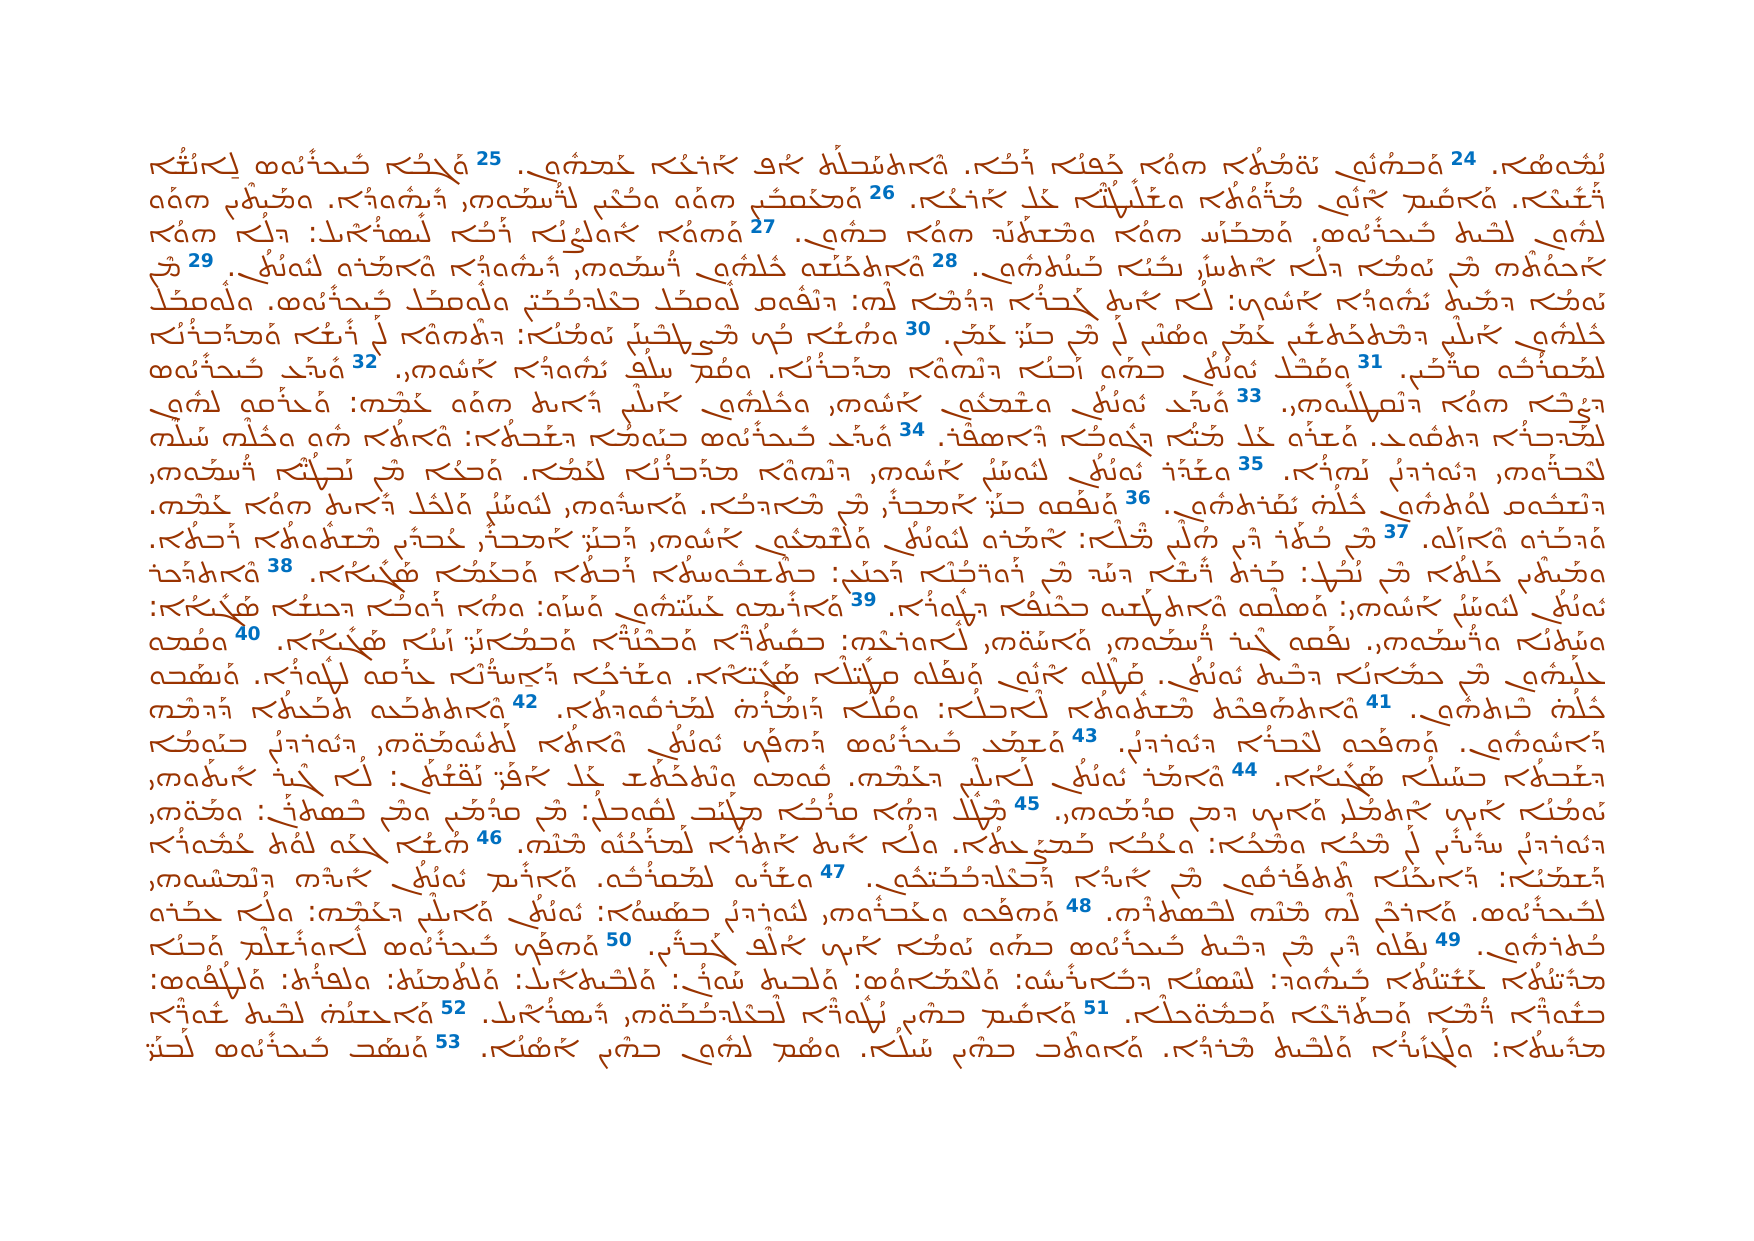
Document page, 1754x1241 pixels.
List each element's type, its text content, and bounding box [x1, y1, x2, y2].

text 1 ܘܰܫܡܰܥ ܕܺܡܶܛܪܶܝܳܘܣ. ܕܰܢܦܰܠ ܢܺܝܩܳܢܳܘܪ ܘܚܰܝܠܶܗ ܒܰܩܪܳܒܳܐ: ܘܰܐܘܣܶܦ ܬܽܘܒ ܠܰܡܫܰܕܳܪܽܘ ܠܒܺܝܟܪܺܝܳܘܣ ܘܠܶܐܠܩܺܝܡܳܘܣ ܕܬܰܪܬܶܝܢ ܙܰܒܢܺܝ̈ܢ ܠܰܐܪܥܳܐ ܕܺܝܗܽܘܕܳܝ̈ܶܐ: ܘܰܠܚܰܝܠܳܐ ܕܡܶܢ ܝܰܡܺܝܢܳܐ ܥܰܡܗܽܘܢ. 2 ܘܶܐܙܰܠܘ ܕܒܶܝܬ ܒܺܝܟܪܺܝܳܘܣ ܒܽܐܘܪܚܳܐ ܕܓܶܠܥܳܕ: ܘܰܫܪܰܘ ܥܰܠ ܡܰܣܠܽܘܬ ܕܒܰܪܒܠܳܐ. ܘܟܰܒܫܽܘܗ̇ ܘܰܐܘܩܶܕܘ ܒܳܗ̇ ܢܰܦ̈ܫܳܬܳܐ ܕܐ̱ܢܳܫ̈ܳܐ ܣܰܓܺܝ̈ܐܶܐ. 3 ܘܒܰܫܢܰܬ ܡܳܐܐ ܘܚܰܡܫܺܝܢ ܘܬܰܪܬܶܝܢ ܒܝܰܪܚܳܐ ܩܰܕܡܳܝܳܐ ܫܪܰܘ ܥܰܠ ܐܽܘܪܺܫܠܶܡ. 4 ܘܰܫܩܰܠܘ ܘܶܐܙܰܠܘ ܠܒܝܪܙܬ: ܒܥܶܣܪܺܝܢ ܐܰܠܦܺܝ̈ܢ ܪ̈ܶܓܠܳܝܶܐ: ܘܰܬܪܶܝܢ ܐܰܠܦܺܝ̈ܢ ܦܰܪ̈ܳܫܶܐ. 5 ܘܺܝܗܽܘܕܳܐ ܫܪܳܐ ܗܘܳܐ ܒܰܐܠܣܳܐ. ܘܥܰܡܶܗ ܬܠܳܬܳܐ ܐܰܠܦܺܝ̈ܢ ܓܰܒܖ̈ܶܐ ܡܓܰܒܳܝ̈ܶܐ. 6 ܘܰܚܙܰܘ ܠܡܰܫܪܺܝܬܳܐ ܕܰܒܥܠܶܕܒܳܒܰܝ̈ܗܽܘܢ ܕܣܰܓܺܝ ܥܰܫܺܝܢܳܐ: ܘܰܕܚܶܠܘ ܛܳܒ. ܘܫܰܢܺܝܘ ܣܰܓܺܝ̈ܐܶܐ ܡܶܢ ܡܰܫܪܺܝܬܳܐ. ܘܠܳܐ ܐܶܫܬܚܰܪܘ ܐܶܠܳܐ ܬܡܳܢܶܡܳܐܐ ܓܰܒܪ̈ܺܝܢ ܒܰܠܚܽܘܕ. 7 ܘܰܚܙܳܐ ܝܺܗܽܘܕܳܐ ܕܶܐܬܒܰܕܪܰܬ ܠܳܗ̇ ܡܰܫܪܺܝܬܶܗ: ܘܰܩܪܳܒܳܐ ܐܳܠܶܨ ܠܶܗ: ܘܶܐܫܬܚܶܩ ܒܠܶܒܶܗ ܘܶܐܫܬܪܺܝ: ܡܶܛܽܠ ܕܠܳܐ ܐܺܝܬ ܗܘܳܐ ܠܶܗ ܙܰܒܢܳܐ ܠܰܡܟܰܢܳܫܽܘ ܐܶܢܽܘܢ. 8 ܘܶܐܡܰܪ ܠܰܐܝܠܶܝܢ ܕܶܐܫܬܚܰܪܘ ܠܘܳܬܶܗ. ܩܽܘܡܘ ܢܶܣܰܩ ܥܰܠ ܒܥܶܕܒܳܒܰܝ̈ܢ: ܛܒܰܪ ܢܶܫܟܰܚ ܠܡܰܩܪܳܒܽܘ ܥܰܡܗܽܘܢ. 9 ܘܰܗܦܰܟܘ ܠܗܽܘܢ ܡܶܢܶܗ ܘܳܐܡܪܺܝܢ ܠܶܗ. ܠܳܐ ܡܶܬܡܨܶܝܢܰܢ. ܐܶܠܳܐ ܗܳܫܳܐ ܢܦܰܠܶܛ ܢܰܦ̈ܫܳܬܰܢ. ܘܢܶܗܦܽܘܟ ܘܺܐܬܶܐ ܥܰܡ ܐܰܚܰܝ̈ܢ: ܘܢܰܩܪܶܒ ܥܰܡܗܽܘܢ. ܡܶܛܽܠ ܕܰܚܢܰܢ ܙܥܽܘܖ̈ܶܐ ܚܢܰܢ. 10 ܘܶܐܡܰܪ ܝܺܗܽܘܕܳܐ ܚܳܣ ܠܺܝ ܕܶܐܥܒܶܕ ܗܳܕܶܐ ܘܶܐܥܪܽܘܩ ܡܶܢ ܩܕܳܡܰܝܗܽܘܢ. ܘܶܐܢ ܡܰܛܺܝ ܙܰܒܢܰܢ: ܢܡܽܘܬ ܓܰܢܒܳܪܳܐܺܝܬ ܥܰܠ ܐܰܦܰܝ̈ ܐܰܚܰܝ̈ܢ. ܘܠܳܐ ܢܶܫܒܽܘܩ ܡܽܘܡܳܐ ܒܬܶܫܒܽܘܚܬܰܢ. 11 ܘܰܫܩܰܠ ܚܰܝܠܳܐ ܡܶܢ ܡܰܫܪܺܝܬܳܐ. ܘܩܳܡܘ ܠܽܘܩܒܰܠ ܩܪܳܒܳܐ. ܘܶܐܬܦܰܠܰܓܘ ܦܰܪ̈ܳܫܶܐ ܠܰܬܪܶܝܢ ܡܢܰܘ̈ܳܢ. ܘܩܰܫ̈ܳܬܶܐ ܘܫܳܕܝܰܝ̈ ܒܩܶܠ̈ܥܶܐ: ܐܳܙܺܠܝܢ ܗܘܰܘ ܩܕܳܡ ܚܰܝܠܳܐ. ܘܟܽܠܗܽܘܢ ܚܰܝ̈ܠܬܳܢܶܐ ܘܰܩܪ̈ܒܬܳܢܶܐ ܥܰܡܗܽܘܢ. 12 ܘܒܺܝܟܪܺܝܳܘܣ ܐܺܝܬܰܘܗܝ ܗܘܳܐ ܒܟܶܢܦܳܐ ܕܝܰܡܺܝܢܳܐ. ܘܰܩܪܶܒܘ ܦܠܰܓ̈ܶܐ ܡܶܢ ܬܖ̈ܰܝܗܽܘܢ ܓܰܒ̈ܶܐ: ܘܩܳܪܶܝܢ ܗܘܰܘ ܒܩܰܪ̈ܢܳܬܳܐ. ܐܳܦ ܕܒܶܝܬ ܝܺܗܽܘܕܳܐ ܩܳܪܶܝܢ ܗܘܰܘ ܒܩܰܪ̈ܢܳܬܳܐ. 13 ܘܶܐܬܬܙܺܝܥܰܬ ܐܰܪܥܳܐ ܡܶܢ ܩܳܠܳܐ ܕܡܰܫܪ̈ܝܳܬܳܐ. ܘܫܰܪܺܝܘ ܠܡܰܩܪܳܒܽܘ ܡܶܢ ܨܰܦܪܳܐ ܘܰܥܕܰܡܳܐ ܠܪܰܡܫܳܐ. 14 ܘܰܚܙܳܐ ܝܺܗܽܘܕܳܐ ܕܒܺܝܟܪܺܝܳܘܣ ܘܥܽܘܫܢܳܗ̇ ܕܡܰܫܪܺܝܬܳܐ ܒܓܰܒܳܐ ܗܰܘ ܕܝܰܡܺܝܢܳܐ: ܘܰܐܫܠܶܘ ܚܰܒܖ̈ܰܘܗܝ ܢܰܦܫܗܽܘܢ ܡܶܢ ܟܽܠܶܗ ܠܶܒܗܽܘܢ. 15 ܘܶܐܬܬܒܰܪ ܘܶܐܫܬܚܶܩ ܡܶܢ ܩܕܳܡܰܝܗܽܘܢ ܓܰܒܳܐ ܕܝܰܡܺܝܢܳܐ. ܘܰܪܕܰܦ ܗܘܳܐ ܒܳܬܰܪܗܽܘܢ ܥܕܰܡܳܐ ܠܛܽܘܪܳܐ ܕܙܽܘܛܳܘܣ. 16 ܘܗܳܠܶܝܢ ܕܡܶܢ ܓܰܒܳܐ ܕܣܶܡܳܠܳܐ: ܟܰܕ ܚܙܰܘ ܕܶܐܙܕܟܺܝ ܠܶܗ ܓܰܒܳܐ ܕܝܰܡܺܝܢܳܐ.ܗܦܰܟ ܒܳܬܰܪ ܝܺܗܽܘܕܳܐ ܘܰܐܝܠܶܝܢ ܕܥܰܡܶܗ ܡܶܢ ܒܶܣܬܰܪܗܽܘܢ. 17 ܘܰܐܥܫܶܢܘ ܩܪܳܒܳܐ. ܘܰܢܦܰܠܘ ܡܶܢ ܗܳܠܶܝܢ ܘܡܶܢ ܗܳܠܶܝܢ. 18 ܘܳܐܦ ܝܺܗܽܘܕܳܐ ܢܦܰܠ. ܘܶܐܫܬܚܰܪܘ ܥܪܰܩܘ. 19 ܘܰܢܣܰܒ ܝܽܘܢܳܬܳܢ ܘܫܶܡܥܽܘܢ ܠܺܝܗܽܘܕܳܐ ܐܰܚܽܘܗܽܘܢ: ܘܩܰܒܪܽܘܗܝ ܒܩܰܒܪܳܐ ܕܰܐܒܳܗܰܘ̈ܗܝ ܒܡܽܘܪܥܺܝܡ. 20 ܘܰܒܟܳܐ ܘܰܐܪܩܶܕ ܥܰܠ ܝܺܗܽܘܕܳܐ ܟܽܠܶܗ ܝܺܣܪܳܐܶܝܠ. ܘܶܐܬܶܐܒܶܠܘ ܥܠܰܘܗܝ ܐܶܒܠܳܐ ܪܰܒܳܐ ܝܰܘ̈ܡܳܬܳܐ ܣܰܓܺܝ̈ܐܶܐ. ܘܶܐܡܰܪܘ. 21 ܐܰܝܟܰܢܳܐ ܢܦܰܠ ܓܰܢܒܳܪܳܐ ܚܰܝܠܬܳܢܳܐ ܦܳܪܽܘܩܶܗ ܕܺܝܣܪܳܐܶܝܠ. 22 ܘܫܰܪܟܳܐ ܕܡܶܠܰܘ̈ܗܝ ܕܺܝܗܽܘܕܳܐ: ܘܰܩܪ̈ܳܒܰܘܗܝ ܘܢܶܨܚܳܢܰܘ̈ܗܝ ܘܓܰܢܒܳܪܽܘܬܶܗ ܘܚܰܝܠܬܳܢܽܘܬܶܗ: ܠܳܐ ܐܶܬܟܬܶܒܘ. ܣܰܓܺܝܐܺܝܢ ܗܘܰܘ ܓܶܝܪ ܣܰܓܺܝ. 23 ܘܰܗܘܳܐ ܡܶܢ ܒܳܬܰܪ ܡܰܘܬܶܗ ܕܺܝܗܽܘܕܳܐ: ܐܰܕܺܝܩܘ ܘܶܐܬܚܙܺܝܘ ܓܰܒܖ̈ܶܐ ܥܰܘ̈ܳܠܶܐ ܒܟܽܠܶܗ ܬܚܽܘܡܰܝ̈ܗܽܘܢ ܕܰܒܢܰܝ̈ ܝܺܣܪܳܐܶܝܠ. ܘܶܐܬܓܠܺܝܘ ܟܽܠܗܽܘܢ ܖ̈ܰܫܺܝܥܶܐ: ܘܥܳܒܖ̈ܰܝ ܢܳܡܽܘܣܳܐ. 24 ܘܰܒܗܳܢܽܘܢ ܝܰܘ̈ܡܳܬܳܐ ܗܘܳܐ ܟܰܦܢܳܐ ܪܰܒܳܐ. ܘܶܐܬܚܰܒܠܰܬ ܐܳܦ ܐܰܪܥܳܐ ܥܰܡܗܽܘܢ. 25 ܘܰܓܒܳܐ ܒܺܝܟܪܺܝܳܘܣ ܠ̱ܐܢܳܫ̈ܳܐ ܖ̈ܰܫܺܝܥܶܐ. ܘܰܐܩܺܝܡ ܐܶܢܽܘܢ ܡܳܖ̈ܰܘܳܬܳܐ ܘܫܰܠܺܝܛܳܢ̈ܶܐ ܥܰܠ ܐܰܪܥܳܐ. 26 ܘܰܡܥܰܩܒܺܝܢ ܗܘܰܘ ܘܒܳܥܶܝܢ ܠܪ̈ܳܚܡܰܘܗܝ ܕܺܝܗܽܘܕܳܐ. ܘܡܰܝܬܶܝܢ ܗܘܰܘ ܠܗܽܘܢ ܠܒܶܝܬ ܒܺܝܟܪܺܝܳܘܣ. ܘܰܡܒܰܙܰܚ ܗܘܳܐ ܘܡܶܫܬܰܢܰܕ ܗܘܳܐ ܒܗܽܘܢ. 27 ܘܰܗܘܳܐ ܐܽܘܠܨܳܢܳܐ ܪܰܒܳܐ ܠܺܝܣܪܳܐܶܝܠ: ܕܠܳܐ ܗܘܳܐ ܐܰܟܘܳܬܶܗ ܡܶܢ ܝܰܘܡܳܐ ܕܠܳܐ ܐܶܬܚܙܺܝ ܢܒܺܝܳܐ ܒܰܝܢܳܬܗܽܘܢ. 28 ܘܶܐܬܟܰܢܰܫܘ ܟܽܠܗܽܘܢ ܪ̈ܳܚܡܰܘܗܝ ܕܺܝܗܽܘܕܳܐ ܘܶܐܡܰܪܘ ܠܝܽܘܢܳܬܳܢ. 29 ܡܶܢ ܝܰܘܡܳܐ ܕܡܺܝܬ ܝܺܗܽܘܕܳܐ ܐܰܚܽܘܟ: ܠܳܐ ܐܺܝܬ ܓܰܒܪܳܐ ܕܕܳܡܶܐ ܠܶܗ: ܕܢܶܦܽܘܩ ܠܽܘܩܒܰܠ ܒܥܶܠܕܒܳܒܰܝ̈ܢ ܘܠܽܘܩܒܰܠ ܒܺܝܟܪܺܝܳܘܣ. ܘܠܽܘܩܒܰܠ ܟܽܠܗܽܘܢ ܐܰܝܠܶܝܢ ܕܡܶܬܟܰܬܫܺܝܢ ܥܰܡܰܢ ܘܣܳܢܶܝܢ ܠܰܢ ܡܶܢ ܒܢܰܝ̈ ܥܰܡܰܢ. 30 ܘܗܳܫܳܐ ܒܳܟ ܡܶܨܛܒܶܝܢܰܢ ܝܰܘܡܳܢܳܐ: ܕܬܶܗܘܶܐ ܠܰܢ ܪܺܝܫܳܐ ܘܰܡܕܰܒܪܳܢܳܐ ܠܡܰܩܪܳܒܽܘ ܩܪ̈ܳܒܰܝܢ. 31 ܘܩܰܒܶܠ ܝܽܘܢܳܬܳܢ ܒܗܰܘ ܙܰܒܢܳܐ ܕܢܶܗܘܶܐ ܡܕܰܒܪܳܢܳܐ. ܘܩܳܡ ܚܠܳܦ ܝܺܗܽܘܕܳܐ ܐܰܚܽܘܗܝ. 32 ܘܺܝܕܰܥ ܒܺܝܟܪܺܝܳܘܣ ܕܨܳܒܶܐ ܗܘܳܐ ܕܢܶܩܛܠܺܝܘܗܝ. 33 ܘܺܝܕܰܥ ܝܽܘܢܳܬܳܢ ܘܫܶܡܥܽܘܢ ܐܰܚܽܘܗܝ ܘܟܽܠܗܽܘܢ ܐܰܝܠܶܝܢ ܕܺܐܝܬ ܗܘܰܘ ܥܰܡܶܗ: ܘܰܥܪܰܩܘ ܠܗܽܘܢ ܠܡܰܕܒܪܳܐ ܕܬܩܽܘܥ. ܘܰܫܪܰܘ ܥܰܠ ܡܰܝ̈ܳܐ ܕܓܽܘܒܳܐ ܕܶܐܣܦܶܪ. 34 ܘܺܝܕܰܥ ܒܺܝܟܪܺܝܳܘܣ ܒܝܰܘܡܳܐ ܕܫܰܒܬܳܐ: ܘܶܐܬܳܐ ܗܽܘ ܘܟܽܠܶܗ ܚܰܝܠܶܗ ܠܥܶܒܖ̈ܰܘܗܝ ܕܝܽܘܪܕܢܳܢ ܢܰܗܪܳܐ. 35 ܘܫܰܕܰܪ ܝܽܘܢܳܬܳܢ ܠܝܽܘܚܰܢܳܢ ܐܰܚܽܘܗܝ ܕܢܶܗܘܶܐ ܡܕܰܒܪܳܢܳܐ ܠܥܰܡܳܐ. ܘܰܒܥܳܐ ܡܶܢ ܢܰܒܛܳܝ̈ܶܐ ܪ̈ܳܚܡܰܘܗܝ ܕܢܶܫܒܽܘܩ ܠܘܳܬܗܽܘܢ ܟܽܠܳܗ̇ ܝܺܩܰܪܬܗܽܘܢ. 36 ܘܰܢܦܰܩܘ ܒܢܰܝ̈ ܐܰܡܒܪܺܝ ܡܶܢ ܡܶܐܕܒܳܐ. ܘܰܐܚܕܽܘܗܝ ܠܝܽܘܚܰܢܳܢ ܘܰܠܟܽܠ ܕܺܐܝܬ ܗܘܳܐ ܥܰܡܶܗ. ܘܰܕܒܰܪܘ ܘܶܐܙܰܠܘ. 37 ܡܶܢ ܒܳܬܰܪ ܕܶܝܢ ܗܳܠܶܝܢ ܡ̈ܶܠܶܐ: ܐܶܡܰܪܘ ܠܝܽܘܢܳܬܳܢ ܘܰܠܫܶܡܥܽܘܢ ܐܰܚܽܘܗܝ ܕܰܒܢܰܝ̈ ܐܰܡܒܪܺܝ ܥܳܒܕܺܝܢ ܡܶܫܬܽܘܬܳܐ ܪܰܒܬܳܐ. ܘܡܰܝܬܶܝܢ ܟܰܠܬܳܐ ܡܶܢ ܢܳܒܳܛ: ܒܰܪܬ ܪ̈ܺܝܫܶܐ ܕܚܰܕ ܡܶܢ ܪܰܘܪ̈ܒܳܢܶܐ ܕܰܟܢܰܥܢ: ܒܬܶܫܒܽܘܚܬܳܐ ܪܰܒܬܳܐ ܘܰܒܥܰܡܳܐ ܣܰܓܺܝܐܳܐ. 38 ܘܶܐܬܕܰܟܪ ܝܽܘܢܳܬܳܢ ܠܝܽܘܚܰܢܳܢ ܐܰܚܽܘܗܝ: ܘܰܣܠܶܩܘ ܘܶܐܬܛܰܫܝܘ ܒܟܶܢܦܳܐ ܕܛܽܘܪܳܐ. 39 ܘܰܐܪܺܝܡܘ ܥܰܝܢܰܝ̈ܗܽܘܢ ܘܰܚܙܰܘ: ܘܗܳܐ ܪܰܘܒܳܐ ܕܟܢܫܳܐ ܣܰܓܺܝܐܳܐ: ܘܚܰܬܢܳܐ ܘܪ̈ܳܚܡܰܘܗܝ. ܢܦܰܩܘ ܓܶܝܪ ܪ̈ܳܚܡܰܘܗܝ ܘܰܐܚܰܘ̈ܗܝ ܠܽܐܘܪܥܶܗ: ܒܩܺܝܬܳܖ̈ܶܐ ܘܰܒܟܶܢܳܖ̈ܶܐ ܘܰܒܡܳܐܢܰܝ̈ ܙܰܝܢܳܐ ܣܰܓܺܝܐܳܐ. 40 ܘܩܳܡܘ ܥܠܰܝܗܽܘܢ ܡܶܢ ܟܡܺܐܢܳܐ ܕܒܶܝܬ ܝܽܘܢܳܬܳܢ. ܩܰܛܶܠܘ ܐܶܢܽܘܢ ܘܰܢܦܰܠܘ ܩܛܺܝ̈ܠܶܐ ܣܰܓܺܝ̈ܐܶܐ. ܘܫܰܪܟܳܐ ܕܰܐ̱ܚܪ̈ܳܢܶܐ ܥܪܰܩܘ ܠܛܽܘܪܳܐ. ܘܰܢܣܰܒܘ ܟܽܠܳܗ̇ ܒܶܙܬܗܽܘܢ. 41 ܘܶܐܬܗܰܦܟܶܬ ܡܶܫܬܽܘܬܳܐ ܠܶܐܒܠܳܐ: ܘܩܳܠܳܐ ܕܰܙܡܳܪܳܗ̇ ܠܡܰܪܩܽܘܕܬܳܐ. 42 ܘܶܐܬܬܒܰܥܘ ܬܒܰܥܬܳܐ ܕܰܕܡܶܗ ܕܰܐܚܽܘܗܽܘܢ. ܘܰܗܦܰܟܘ ܠܥܶܒܪܳܐ ܕܝܽܘܪܕܢܳܢ. 43 ܘܰܫܡܰܥ ܒܺܝܟܪܺܝܳܘܣ ܕܰܗܦܰܟ ܝܽܘܢܳܬܳܢ ܘܶܐܬܳܐ ܠܰܬܚܽܘܡܰܘ̈ܗܝ ܕܝܽܘܪܕܢܳܢ ܒܝܰܘܡܳܐ ܕܫܰܒܬܳܐ ܒܚܰܝܠܳܐ ܣܰܓܺܝܐܳܐ. 44 ܘܶܐܡܰܪ ܝܽܘܢܳܬܳܢ ܠܰܐܝܠܶܝܢ ܕܥܰܡܶܗ. ܩܽܘܡܘ ܘܢܶܬܟܰܬܰܫ ܥܰܠ ܐܰܦܰܝ̈ ܢܰܦ̈ܫܳܬܰܢ: ܠܳܐ ܓܶܝܪ ܐܺܝܬܰܘܗܝ ܝܰܘܡܳܢܳܐ ܐܰܝܟ ܐܶܬܡܳܠܝ ܘܰܐܝܟ ܕܡܢ ܩܕܳܡܰܘܗܝ. 45 ܡܶܛܽܠ ܕܗܳܐ ܩܪܳܒܳܐ ܡܛܰܝܰܒ ܠܩܽܘܒܠܳܢ: ܡܶܢ ܩܕܳܡܰܝܢ ܘܡܶܢ ܒܶܣܬܪܰܢ: ܘܡܰܘ̈ܗܝ ܕܝܽܘܪܕܢܳܢ ܚܕܺܝܪܺܝܢ ܠܰܢ ܡܶܟܳܐ ܘܡܶܟܳܐ: ܘܥܳܒܳܐ ܒܰܡܨܰܥܬܳܐ. ܘܠܳܐ ܐܺܝܬ ܐܰܬܪܳܐ ܠܰܡܪܰܟܳܢܽܘ ܡܶܢܶܗ. 46 ܗܳܫܳܐ ܓܥܰܘ ܠܘܳܬ ܥܳܡܽܘܪܳܐ ܕܰܫܡܰܝܳܐ: ܕܰܐܝܟܰܢܳܐ ܬܶܬܦܰܪܩܽܘܢ ܡܶܢ ܐܺܝܕܳܐ ܕܰܒܥܶܠܕܒܳܒܰܝ̈ܟܽܘܢ. 47 ܘܫܰܪܺܝܘ ܠܡܰܩܪܳܒܽܘ. ܘܰܐܪܺܝܡ ܝܽܘܢܳܬܳܢ ܐܺܝܕܶܗ ܕܢܶܡܚܶܝܘܗܝ ܠܒܺܝܟܪܺܝܳܘܣ. ܘܰܐܪܟܶܢ ܠܶܗ ܡܶܢܶܗ ܠܒܶܣܬܪܶܗ. 48 ܘܰܗܦܰܟܘ ܘܥܰܒܪܽܘܗܝ ܠܝܽܘܪܕܢܳܢ ܒܣܰܚܘܳܐ: ܝܽܘܢܳܬܳܢ ܘܰܐܝܠܶܝܢ ܕܥܰܡܶܗ: ܘܠܳܐ ܥܒܰܪܘ ܒܳܬܪܗܽܘܢ. 49 ܢܦܰܠܘ ܕܶܝܢ ܡܶܢ ܕܒܶܝܬ ܒܺܝܟܪܺܝܳܘܣ ܒܗܰܘ ܝܰܘܡܳܐ ܐܰܝܟ ܐܳܠܶܦ ܓܰܒܪ̈ܺܝܢ. 50 ܘܰܗܦܰܟ ܒܺܝܟܪܺܝܳܘܣ ܠܽܐܘܪܺܫܠܶܡ ܘܰܒܢܳܐ ܡܕܺܝ̈ܢܳܬܳܐ ܥܰܫܺܝ̈ܢܳܬܳܐ ܒܺܝܗܽܘܕ: ܠܚܶܣܢܳܐ ܕܒܺܐܝܪܺܝܚܽܘ: ܘܰܠܥܶܡܰܐܘܳܣ: ܘܰܠܒܝܬ ܚܰܘܪܳܢ: ܘܰܠܒܶܝܬܐܺܝܠ: ܘܰܠܬܳܡܢܰܬ: ܘܠܦܪܳܬ: ܘܰܠܛܳܦܳܘܣ: ܒܫܽܘܖ̈ܶܐ ܪ̈ܳܡܶܐ ܘܰܒܬܰܪ̈ܥܶܐ ܘܰܒܡܽܘ̈ܟܠܶܐ. 51 ܘܰܐܩܺܝܡ ܒܗܶܝܢ ܢܳܛܽܘܖ̈ܶܐ ܠܶܒܥܶܠܕܒܳܒܰܘ̈ܗܝ ܕܺܝܣܪܳܐܶܝܠ. 52 ܘܰܐܥܫܢܳܗ̇ ܠܒܶܝܬ ܫܽܘܖ̈ܶܐ ܡܕܺܝܢܬܳܐ: ܘܠܰܓܙܺܝܪܳܐ ܘܰܠܒܶܝܬ ܡܶܪܕܳܐ. ܘܰܐܘܬܶܒ ܒܗܶܝܢ ܚܰܝܠܳܐ. ܘܣܳܡ ܠܗܽܘܢ ܒܗܶܝܢ ܐܰܣܳܢܳܐ. 53 ܘܰܢܣܰܒ ܒܺܝܟܪܺܝܳܘܣ ܠܰܒܢܰܝ̈ ܪܰܘܪ̈ܒܳܢܶܝܗ̇ ܕܰܐܪܥܳܐ ܠܰܗܡܺܝܖ̈ܶܐ. ܘܣܳܡ ܐܶܢܽܘܢ ܒܰܢܛܽܘܪ̈ܘܳܬܳܐ ܒܡܶܪܕܳܐ ܕܐܽܘܪܺܫܠܶܡ. 54 ܘܒܰܫܢܰܬ ܡܳܐܐ ܘܚܰܡܫܺܝܢ ܘܰܬܠܳܬ ܒܝܰܪܚܳܐ ܕܰܬܪܶܝܢ: ܦܩܰܕ ܐܶܠܩܺܝܡܳܘܣ ܕܢܶܣܬܪܽܘܢ ܫܽܘܪܳܐ ܕܕܳܪܬܳܐ ܓܰܘܳܝܬܳܐ ܕܒܶܝܬ ܡܰܩܕܫܳܐ. ܘܣܰܚܶܦ ܥܒܳܕܰܝ̈ܗܽܘܢ ܕܰܢܒܺܝ̈ܶܐ: ܘܫܰܪܺܝ ܕܰܢܓܰܡܰܪ. 55 ܘܒܶܗ ܒܗܰܘ ܙܰܒܢܳܐ: ܒܠܰܥ ܐܶܠܩܺܝܡܳܘܣ. ܘܰܒܛܶܠܘ ܥܒܳܕܰܘ̈ܗܝ ܘܶܐܫܬܪܺܝ. ܘܶܐܣܬܟܰܪ ܦܽܘܡܶܗ. ܘܠܳܐ ܐܶܫܟܰܚ ܠܰܡܡܰܠܳܠܽܘ ܐܳܦܠܳܐ ܚܕܳܐ ܡܶܠܬܳܐ: ܐܳܦܠܳܐ ܠܰܡܦܰܩܳܕܽܘ ܥܰܠ ܒܶܝܬܶܗ. 56 ܘܡܺܝܬ ܐܶܠܩܺܝܡܳܘܣ ܒܗܰܘ ܙܰܒܢܳܐ ܒܬܰܫܢܺܝ̈ܩܶܐ ܪܰܘܪ̈ܒܶܐ. 57 ܘܰܚܙܳܐ ܒܺܝܟܪܺܝܳܘܣ ܕܡܺܝܬ ܠܶܗ ܐܶܠܩܺܝܡܳܘܣ: ܘܰܗܦܰܟ ܠܘܳܬ ܡܰܠܟܳܐ. ܘܫܶܠܝܰܬ ܘܶܐܬܬܢܺܝܚܰܬ ܐܰܪܥܳܐ ܕܺܝܗܽܘܕܳܐ ܬܰܪܬܶܝܢ ܫܢܺܝ̈ܢ. 58 ܘܶܐܬܡܰܠܰܟܘ ܟܽܠܗܽܘܢ ܐ̱ܢܳܫ̈ܳܐ ܥܰܘ̈ܳܠܶܐ ܘܶܐܡܰܪܘ. ܗܳܐ ܝܽܘܢܳܬܳܢ ܘܰܐܝܠܶܝܢ ܕܥܰܡܶܗ ܝܳܬܒܺܝܢ ܒܫܶܠܝܳܐ ܬܟܺܝܠܳܐܺܝܬ. ܗܳܫܳܐ ܢܰܝܬܶܐ ܠܒܺܝܟܪܺܝܳܘܣ: ܘܢܺܐܚܽܘܕ ܐܶܢܽܘܢ ܒܚܰܕ ܠܺܠܝܳܐ. 59 ܘܶܐܙܰܠܘ ܘܡܰܠܟܽܘܗܝ. 60 ܘܰܫܩܰܠ ܒܺܝܟܪܺܝܳܘܣ ܕܢܺܐܬܶܐ ܒܚܰܝܠܳܐ ܪܰܒܳܐ. ܘܫܰܕܰܪ ܐܶܓܪ̈ܳܬܳܐ ܡܰܛܫܝܳܐܺܝܬ ܠܟܽܠܗܽܘܢ ܡܥܰܕܪ̈ܳܢܰܘܗܝ ܕܒܺܝܗܽܘܕ: ܕܢܶܐܚܕܽܘܢܝܗܝ ܠܝܽܘܢܳܬܳܢ ܘܰܠܟܽܠܗܽܘܢ ܕܥܰܡܶܗ. ܘܠܳܐ ܡܶܫܟܚܺܝܢ ܗܘܰܘ: ܡܶܛܽܠ ܕܶܬܓܰܠܝܰܬ ܗܘܳܬ ܠܶܗ ܡܰܚܫܰܒܬܗܽܘܢ ܠܝܽܘܢܳܬܳܢ. 61 ܘܶܐܚܰܕܘ ܕܒܶܝܬ ܝܽܘܢܳܬܳܢ ܚܰܡܫܺܝܢ ܓܰܒܪ̈ܺܝܢ ܡܶܢ ܒܢܰܝ̈ ܐܰܪܥܳܐ: ܪ̈ܺܝܫܳܢܶܗ̇ ܕܒܺܝܫܬܳܐ. ܘܩܰܛܶܠܘ ܐܶܢܽܘܢ. 62 ܘܫܰܢܺܝ ܝܽܘܢܳܬܳܢ ܘܫܶܡܥܽܘܢ ܘܰܐܝܠܶܝܢ ܕܥܰܡܶܗ ܠܒܶܝܬ ܝܳܫܳܢ ܕܰܒܡܰܕܒܪܳܐ. ܘܰܒܢܰܘ ܡܣܰܚ̈ܦܳܬܳܐ ܘܫܰܪܪܺܘܗ̇. 63 ܘܺܝܕܰܥ ܒܺܝܟܪܺܝܳܘܣ. ܘܟܰܢܶܫ ܠܟܽܠܶܗ ܚܰܝܠܶܗ. ܘܰܦܩܰܕ ܠܰܐܝܠܶܝܢ ܕܺܐܝܬ ܒܺܝܗܽܘܕ. 64 ܘܰܢܦܰܩ ܘܺܝܬܶܒ ܥܰܠ ܒܶܝܬ ܝܳܫܳܢ. ܘܰܐܩܪܶܒ ܥܰܡܳܗ̇ ܝܰܘ̈ܡܳܬܳܐ ܣܰܓܺܝ̈ܐܶܐ. ܘܰܥܒܰܕ ܡܰܐܟܢܘ̈ܣ. 65 ܘܰܫܒܰܩ ܝܽܘܢܳܬܳܢ ܠܫܶܡܥܽܘܢ ܐܰܚܽܘܗܝ ܒܓܰܘ ܡܕܺܝܢܬܳܐ. ܘܰܢܦܰܩ ܗܽܘ ܠܰܐܬܪܳܐ. ܘܰܢܦܰܩ ܒܡܶܢܝܳܢܳܐ. 66 ܘܡܚܳܝܗܝ ܠܥܳܕܽܘܪܳܐ ܘܠܰܐܚܰܘ̈ܗܝ ܘܠܰܒܢܰܝ̈ ܦܫܺܝܪܳܘܢ ܒܡܰܫܟܢܗܽܘܢ. ܘܫܰܪܺܝܘ ܡܳܚܶܝܢ ܘܣܳܠܩܺܝܢ ܒܚܰܝܠܰܘ̈ܳܬܳܐ. 67 ܘܫܶܡܥܽܘܢ ܘܰܐܝܠܶܝܢ ܕܥܰܡܶܗ ܢܦܰܩܘ ܡܶܢ ܡܕܺܝܢܬܳܐ: ܘܰܐܘܩܶܕܘ ܐܶܢܶܝܢ ܠܡܐܟܢܘ̈ܣ. 68 ܘܰܐܩܪܶܒܘ ܥܰܡ ܒܺܝܟܪܺܝܳܘܣ. ܘܶܐܬܬܒܰܪ ܩܕܳܡܰܝܗܽܘܢ. ܘܳܐܠܨܺܝܢ ܗܘܰܘ ܠܶܗ ܣܰܓܺܝ: ܡܶܛܽܠ ܕܶܐܣܬܰܪܩܰܬ ܗܘܳܬ ܠܳܗ̇ ܡܰܚܫܰܒܬܶܗ ܘܡܶܐܬܺܝܬܶܗ. 69 ܘܶܐܬܚܰܡܰܬ ܒܺܝܟܪܺܝܳܘܣ ܒܪܽܘܓܙܳܐ ܥܰܠ ܓܰܒܖ̈ܶܐ ܥܰܘ̈ܳܠܶܐ: ܗܳܢܽܘܢ ܕܡܰܠܟܽܘܗܝ ܗܘܰܘ ܕܢܺܐܬܶܐ ܥܰܠ ܐܰܪܥܳܐ. ܘܩܰܛܶܠ ܡܶܢܗܽܘܢ ܣܰܓܶܝ̈ܐܶܐ. ܘܶܐܬܚܰܫܰܒ ܕܢܺܐܙܰܠ ܠܶܗ ܠܰܐܪܥܶܗ. 70 ܘܺܝܕܰܥ ܝܽܘܢܳܬܳܢ ܘܫܰܕܰܪ ܠܘܳܬܶܗ ܐܺܝܙܓܰܕ̈ܶܐ ܠܡܶܥܒܰܕ ܥܰܡܶܗ ܫܠܳܡܳܐ: ܘܰܕܢܶܬܶܠ ܠܗܽܘܢ ܫܒܺܝܬܗܽܘܢ. 71 ܘܩܰܒܶܠ ܒܺܝܟܪܺܝܳܘܣ ܘܰܥܒܰܕ ܐܰܝܟ ܡܶܠܰܘ̈ܗܝ. ܘܺܝܡܳܐ ܠܶܗ ܕܠܳܐ ܢܶܒܥܶܐ ܠܶܗ ܒܺܝܫܬܳܐ ܟܽܠܗܽܘܢ ܝܰܘ̈ܡܳܬܳܐ ܕܚܰܝܰܘ̈ܗܝ. 72 ܘܝܰܗܒ ܠܶܗ ܫܒܺܝܬܳܐ ܗܳܝ ܕܰܫܒܳܐ ܗܘܳܐ ܡܶܢ ܩܕܺܝܡ ܡܶܢ ܐܰܪܥܳܐ ܕܺܝܗܽܘܕܳܐ. ܘܰܗܦܰܟ ܘܶܐܙܰܠ ܒܺܝܟܪܺܝܳܘܣ ܠܰܐܪܥܶܗ. ܘܠܳܐ ܬܽܘܒ ܐܰܘܣܶܦ ܠܡܶܚܙܳܐ ܬܚܽܘܡܰܝ̈ܗܽܘܢ. 73 ܘܫܶܠܝܰܬ ܪܽܘܡܚܳܐ ܡܶܢ ܝܺܣܪܳܐܶܝܠ. ܘܰܥܡܰܪ ܝܽܘܢܳܬܳܢ ܒܡܰܟܡܰܣ. ܘܫܰܪܺܝ ܝܽܘܢܳܬܳܢ ܠܰܡܕܳܢ ܠܥܰܡܳܐ ܕܺܝܣܪܳܐܶܝܠ. ܘܠܰܡܚܰܒܳܠܽܘ ܘܰܠܡܰܘܒܳܕܽܘ ܡܶܢܶܗ ܐ̱ܢܳܫ̈ܳܐ ܖ̈ܰܫܺܝܥܶܐ. [148, 148, 1606, 1064]
